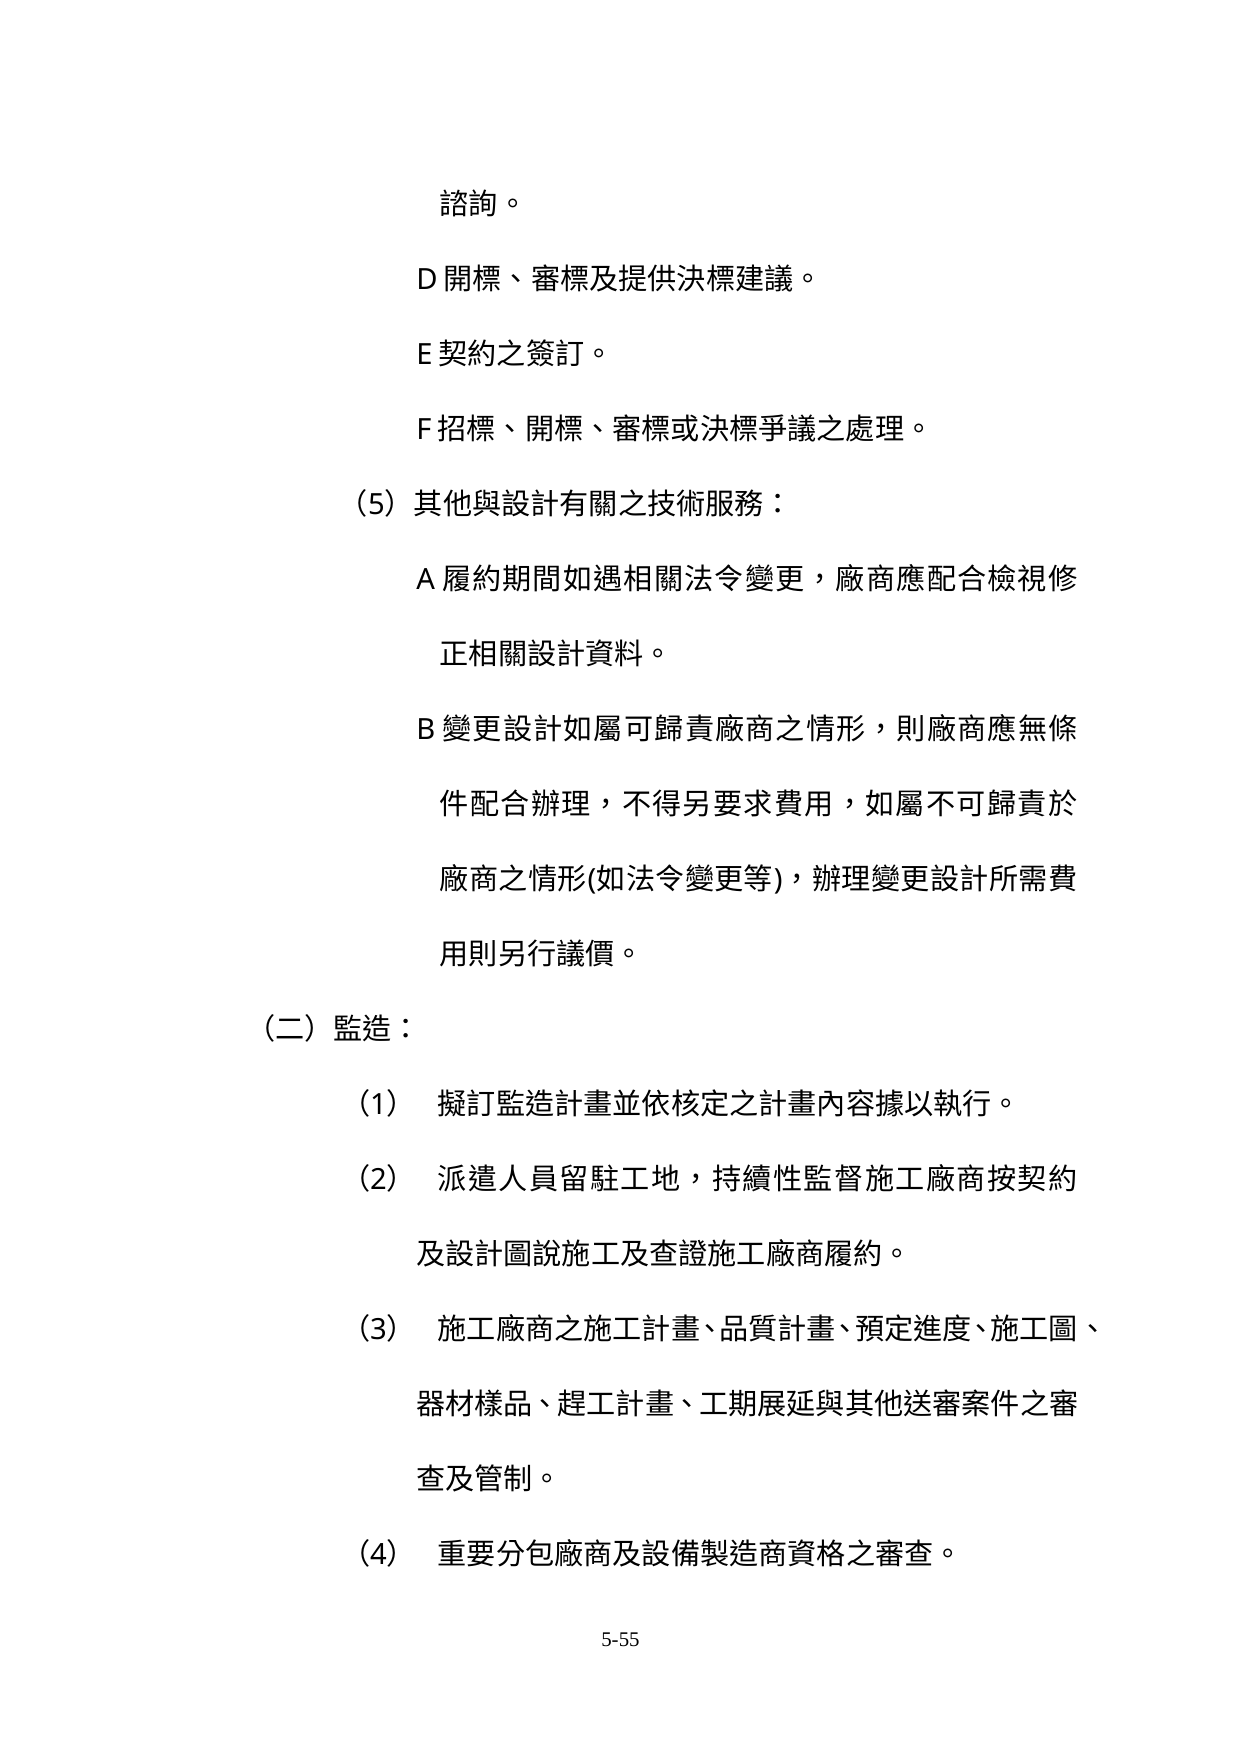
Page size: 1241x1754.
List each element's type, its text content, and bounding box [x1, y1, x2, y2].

text E契約之簽訂。 [416, 314, 1078, 389]
list 施工廠商之施工計畫、品質計畫、預定進度、施工圖、器材樣品、趕工計畫、工期展延與其他送審案件之審查及管制。 [341, 1289, 1078, 1514]
text B變更設計如屬可歸責廠商之情形，則廠商應無條件配合辦理，不得另要求費用，如屬不可歸責於廠商之情形(如法令變更等)，辦理變更設計所需費用則另行議價。 [416, 689, 1078, 989]
text （5）其他與設計有關之技術服務： [339, 464, 1078, 539]
text D開標、審標及提供決標建議。 [416, 239, 1078, 314]
list 擬訂監造計畫並依核定之計畫內容據以執行。 [341, 1064, 1078, 1139]
text （二）監造： [187, 989, 1078, 1064]
text 諮詢。 [416, 164, 1078, 239]
text F招標、開標、審標或決標爭議之處理。 [416, 389, 1078, 464]
list 重要分包廠商及設備製造商資格之審查。 [341, 1514, 1078, 1589]
list 派遣人員留駐工地，持續性監督施工廠商按契約及設計圖說施工及查證施工廠商履約。 [341, 1139, 1078, 1289]
text A履約期間如遇相關法令變更，廠商應配合檢視修正相關設計資料。 [416, 539, 1078, 689]
